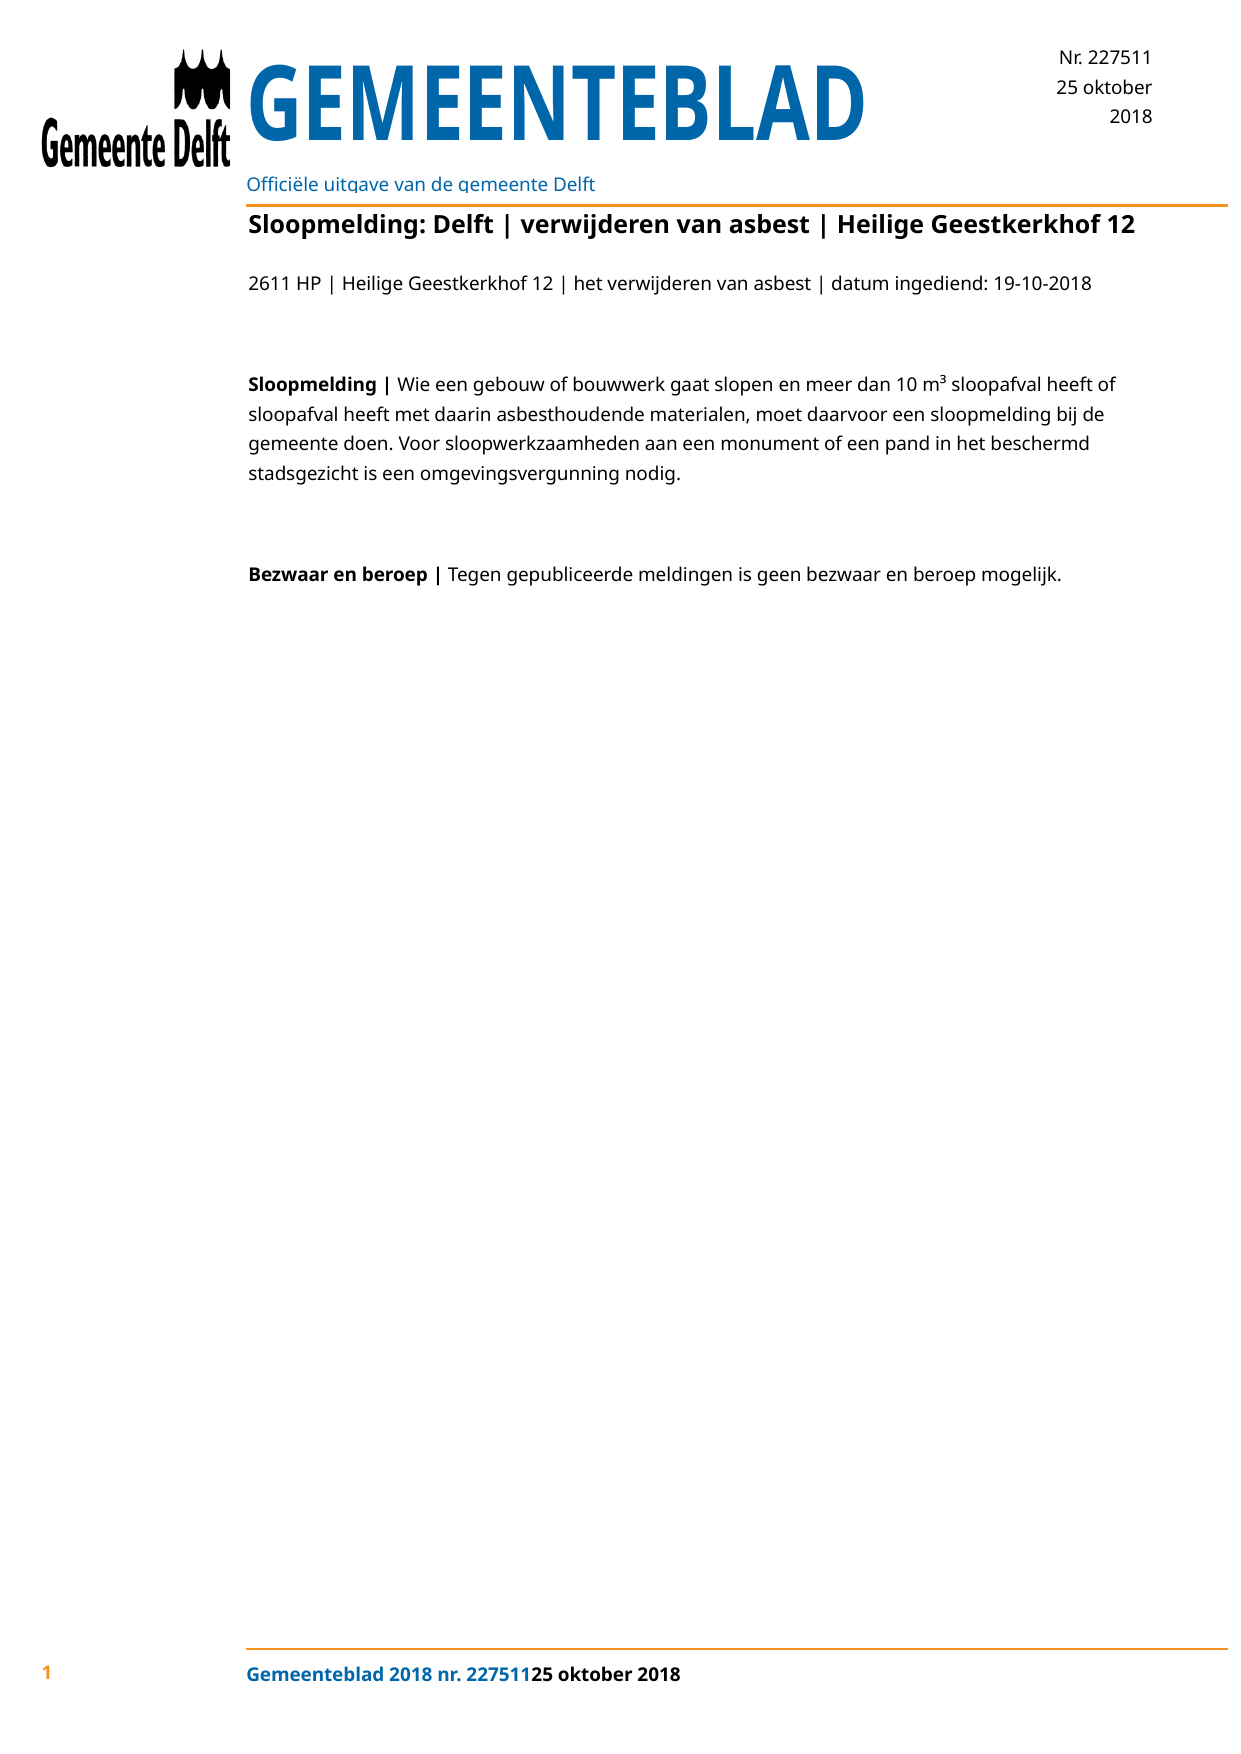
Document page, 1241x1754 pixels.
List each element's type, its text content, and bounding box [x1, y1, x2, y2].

picture [41, 47, 231, 172]
text Bezwaar en beroep | Tegen gepubliceerde meldingen is geen bezwaar en beroep mogelijk. [248, 561, 1152, 586]
text Sloopmelding | Wie een gebouw of bouwwerk gaat slopen en meer dan 10 m³ sloopafval heeft of sloopafval heeft met daarin asbesthoudende materialen, moet daarvoor een sloopmelding bij de gemeente doen. Voor sloopwerkzaamheden aan een monument of een pand in het beschermd stadsgezicht is een omgevingsvergunning nodig. [248, 371, 1152, 486]
text 2611 HP | Heilige Geestkerkhof 12 | het verwijderen van asbest | datum ingediend: 19-10-2018 [248, 270, 1152, 296]
text Sloopmelding: Delft | verwijderen van asbest | Heilige Geestkerkhof 12 [248, 207, 1152, 241]
